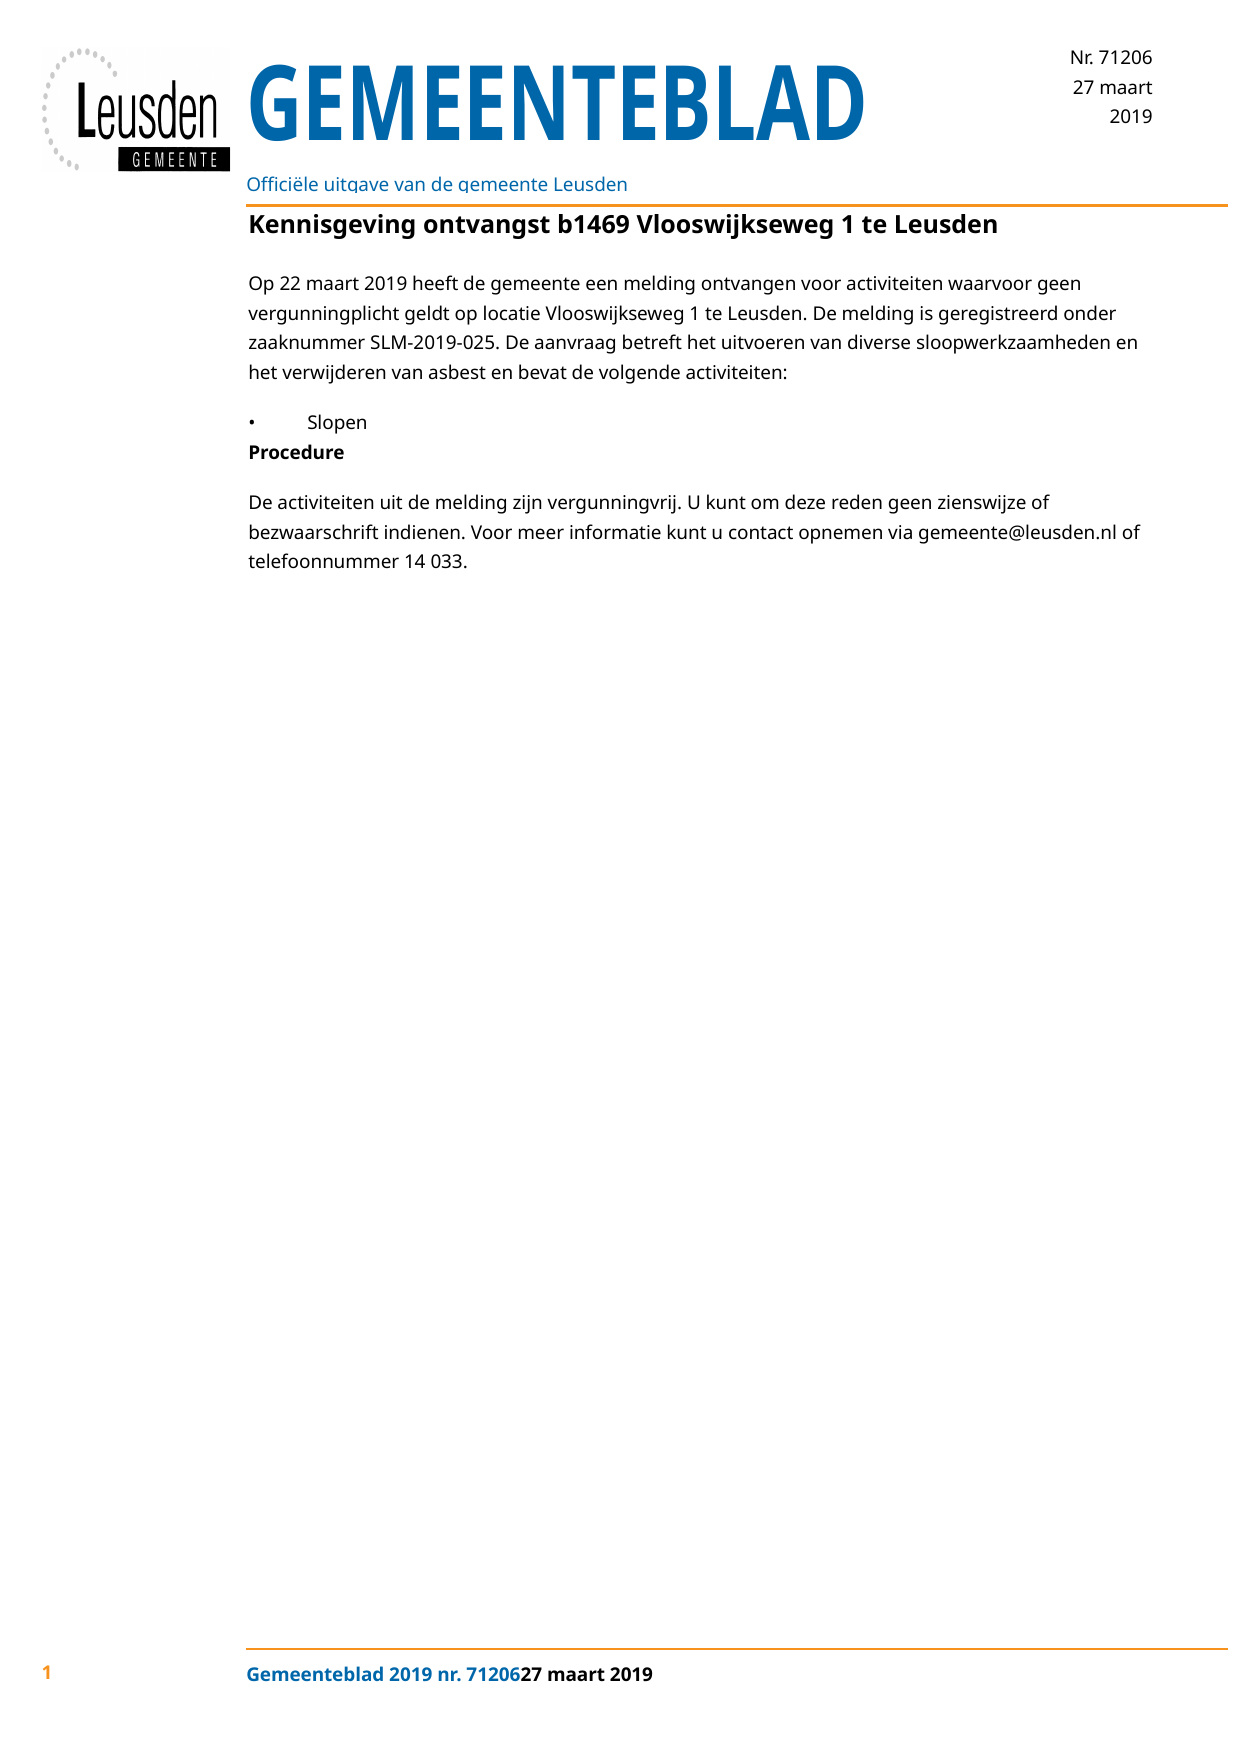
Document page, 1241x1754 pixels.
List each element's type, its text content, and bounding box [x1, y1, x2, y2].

text De activiteiten uit de melding zijn vergunningvrij. U kunt om deze reden geen zienswijze of bezwaarschrift indienen. Voor meer informatie kunt u contact opnemen via gemeente@leusden.nl of telefoonnummer 14 033. [248, 489, 1152, 574]
picture [41, 47, 231, 172]
text Procedure [248, 439, 1152, 465]
text Kennisgeving ontvangst b1469 Vlooswijkseweg 1 te Leusden [248, 207, 1152, 241]
text Op 22 maart 2019 heeft de gemeente een melding ontvangen voor activiteiten waarvoor geen vergunningplicht geldt op locatie Vlooswijkseweg 1 te Leusden. De melding is geregistreerd onder zaaknummer SLM-2019-025. De aanvraag betreft het uitvoeren van diverse sloopwerkzaamheden en het verwijderen van asbest en bevat de volgende activiteiten: [248, 270, 1152, 385]
list Slopen [248, 409, 1152, 435]
